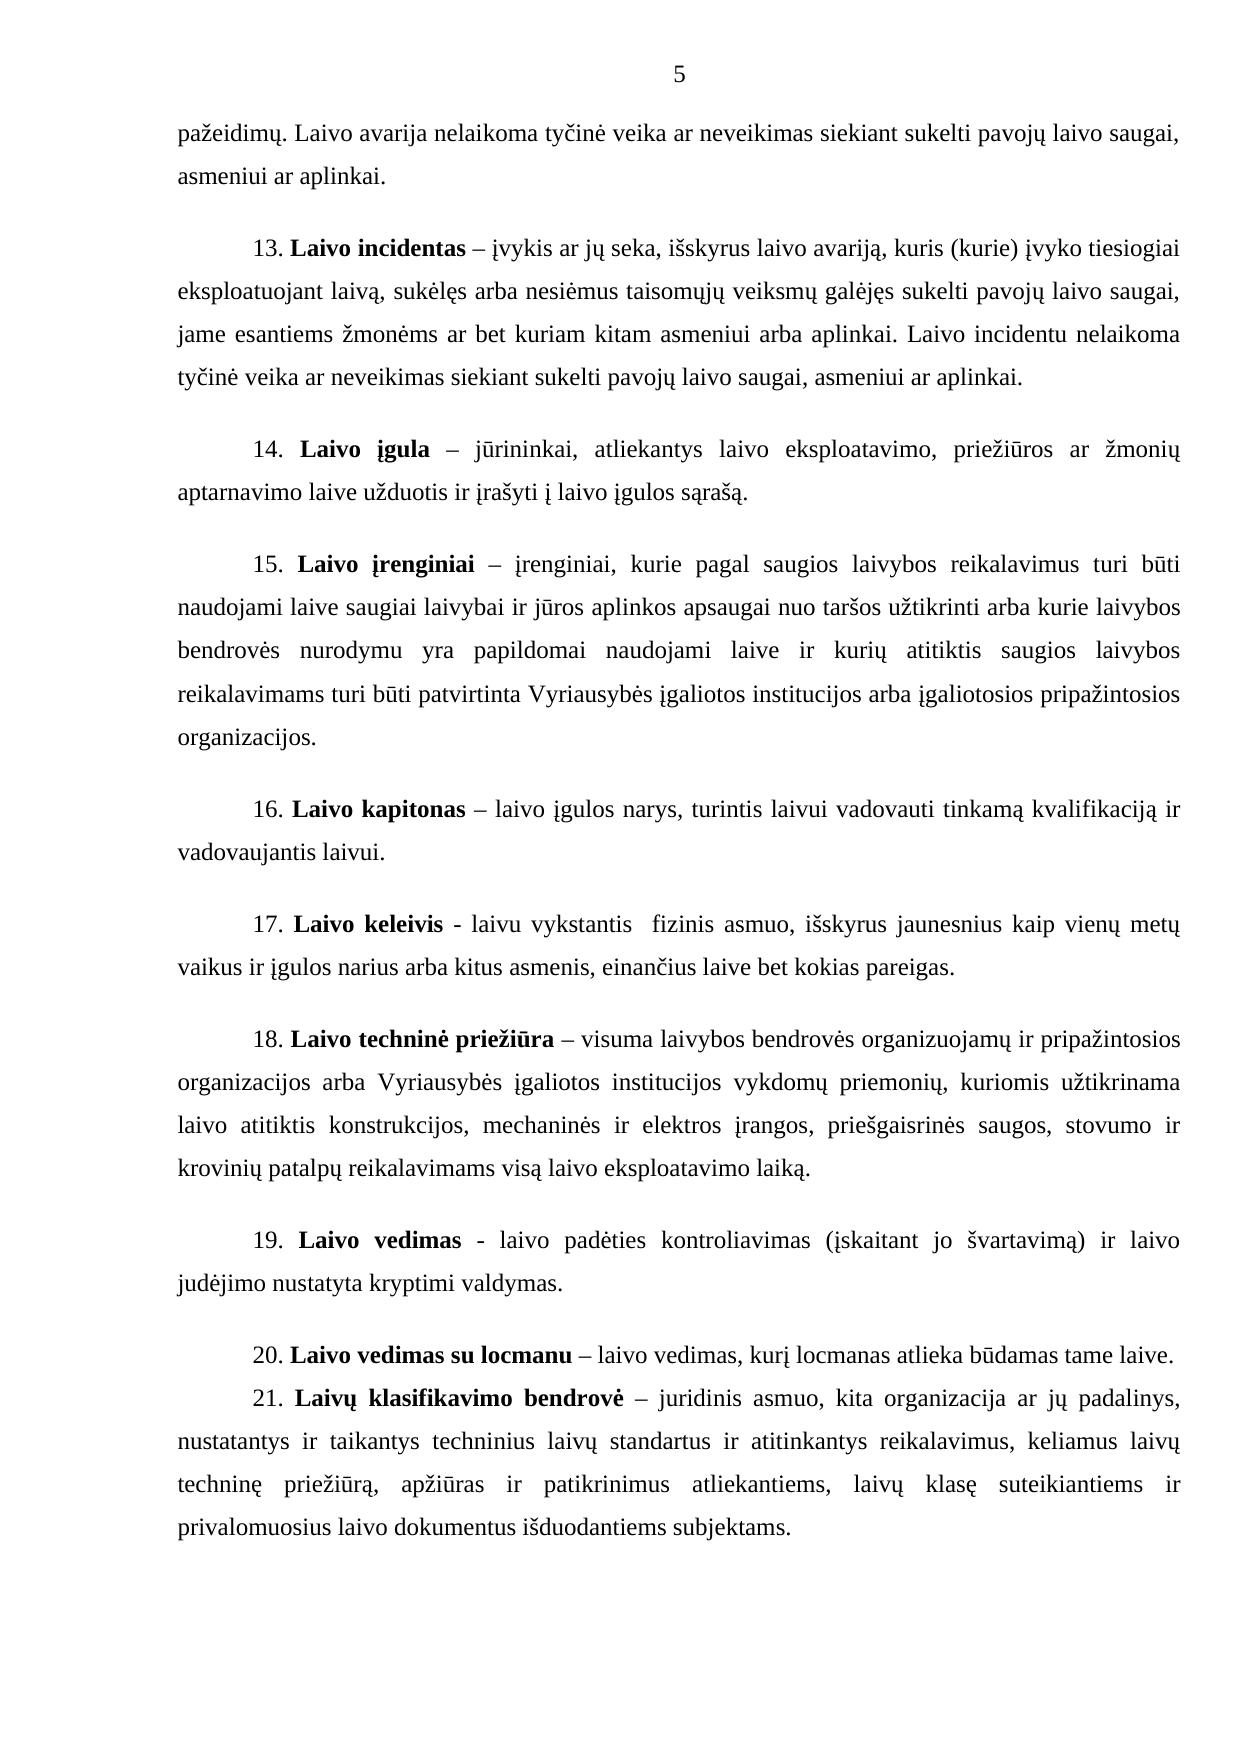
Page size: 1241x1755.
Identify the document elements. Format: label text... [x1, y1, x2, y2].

text 16. Laivo kapitonas – laivo įgulos narys, turintis laivui vadovauti tinkamą kvalifikaciją ir vadovaujantis laivui. [177, 794, 1181, 866]
text 15. Laivo įrenginiai – įrenginiai, kurie pagal saugios laivybos reikalavimus turi būti naudojami laive saugiai laivybai ir jūros aplinkos apsaugai nuo taršos užtikrinti arba kurie laivybos bendrovės nurodymu yra papildomai naudojami laive ir kurių atitiktis saugios laivybos reikalavimams turi būti patvirtinta Vyriausybės įgaliotos institucijos arba įgaliotosios pripažintosios organizacijos. [177, 549, 1181, 751]
text 14. Laivo įgula – jūrininkai, atliekantys laivo eksploatavimo, priežiūros ar žmonių aptarnavimo laive užduotis ir įrašyti į laivo įgulos sąrašą. [177, 434, 1181, 506]
text 13. Laivo incidentas – įvykis ar jų seka, išskyrus laivo avariją, kuris (kurie) įvyko tiesiogiai eksploatuojant laivą, sukėlęs arba nesiėmus taisomųjų veiksmų galėjęs sukelti pavojų laivo saugai, jame esantiems žmonėms ar bet kuriam kitam asmeniui arba aplinkai. Laivo incidentu nelaikoma tyčinė veika ar neveikimas siekiant sukelti pavojų laivo saugai, asmeniui ar aplinkai. [177, 233, 1181, 391]
text 18. Laivo techninė priežiūra – visuma laivybos bendrovės organizuojamų ir pripažintosios organizacijos arba Vyriausybės įgaliotos institucijos vykdomų priemonių, kuriomis užtikrinama laivo atitiktis konstrukcijos, mechaninės ir elektros įrangos, priešgaisrinės saugos, stovumo ir krovinių patalpų reikalavimams visą laivo eksploatavimo laiką. [177, 1024, 1181, 1182]
text pažeidimų. Laivo avarija nelaikoma tyčinė veika ar neveikimas siekiant sukelti pavojų laivo saugai, asmeniui ar aplinkai. [177, 118, 1181, 190]
text 21. Laivų klasifikavimo bendrovė – juridinis asmuo, kita organizacija ar jų padalinys, nustatantys ir taikantys techninius laivų standartus ir atitinkantys reikalavimus, keliamus laivų techninę priežiūrą, apžiūras ir patikrinimus atliekantiems, laivų klasę suteikiantiems ir privalomuosius laivo dokumentus išduodantiems subjektams. [177, 1383, 1181, 1541]
text 19. Laivo vedimas - laivo padėties kontroliavimas (įskaitant jo švartavimą) ir laivo judėjimo nustatyta kryptimi valdymas. [177, 1225, 1181, 1297]
text 20. Laivo vedimas su locmanu – laivo vedimas, kurį locmanas atlieka būdamas tame laive. [177, 1340, 1181, 1369]
text 17. Laivo keleivis - laivu vykstantis fizinis asmuo, išskyrus jaunesnius kaip vienų metų vaikus ir įgulos narius arba kitus asmenis, einančius laive bet kokias pareigas. [177, 909, 1181, 981]
